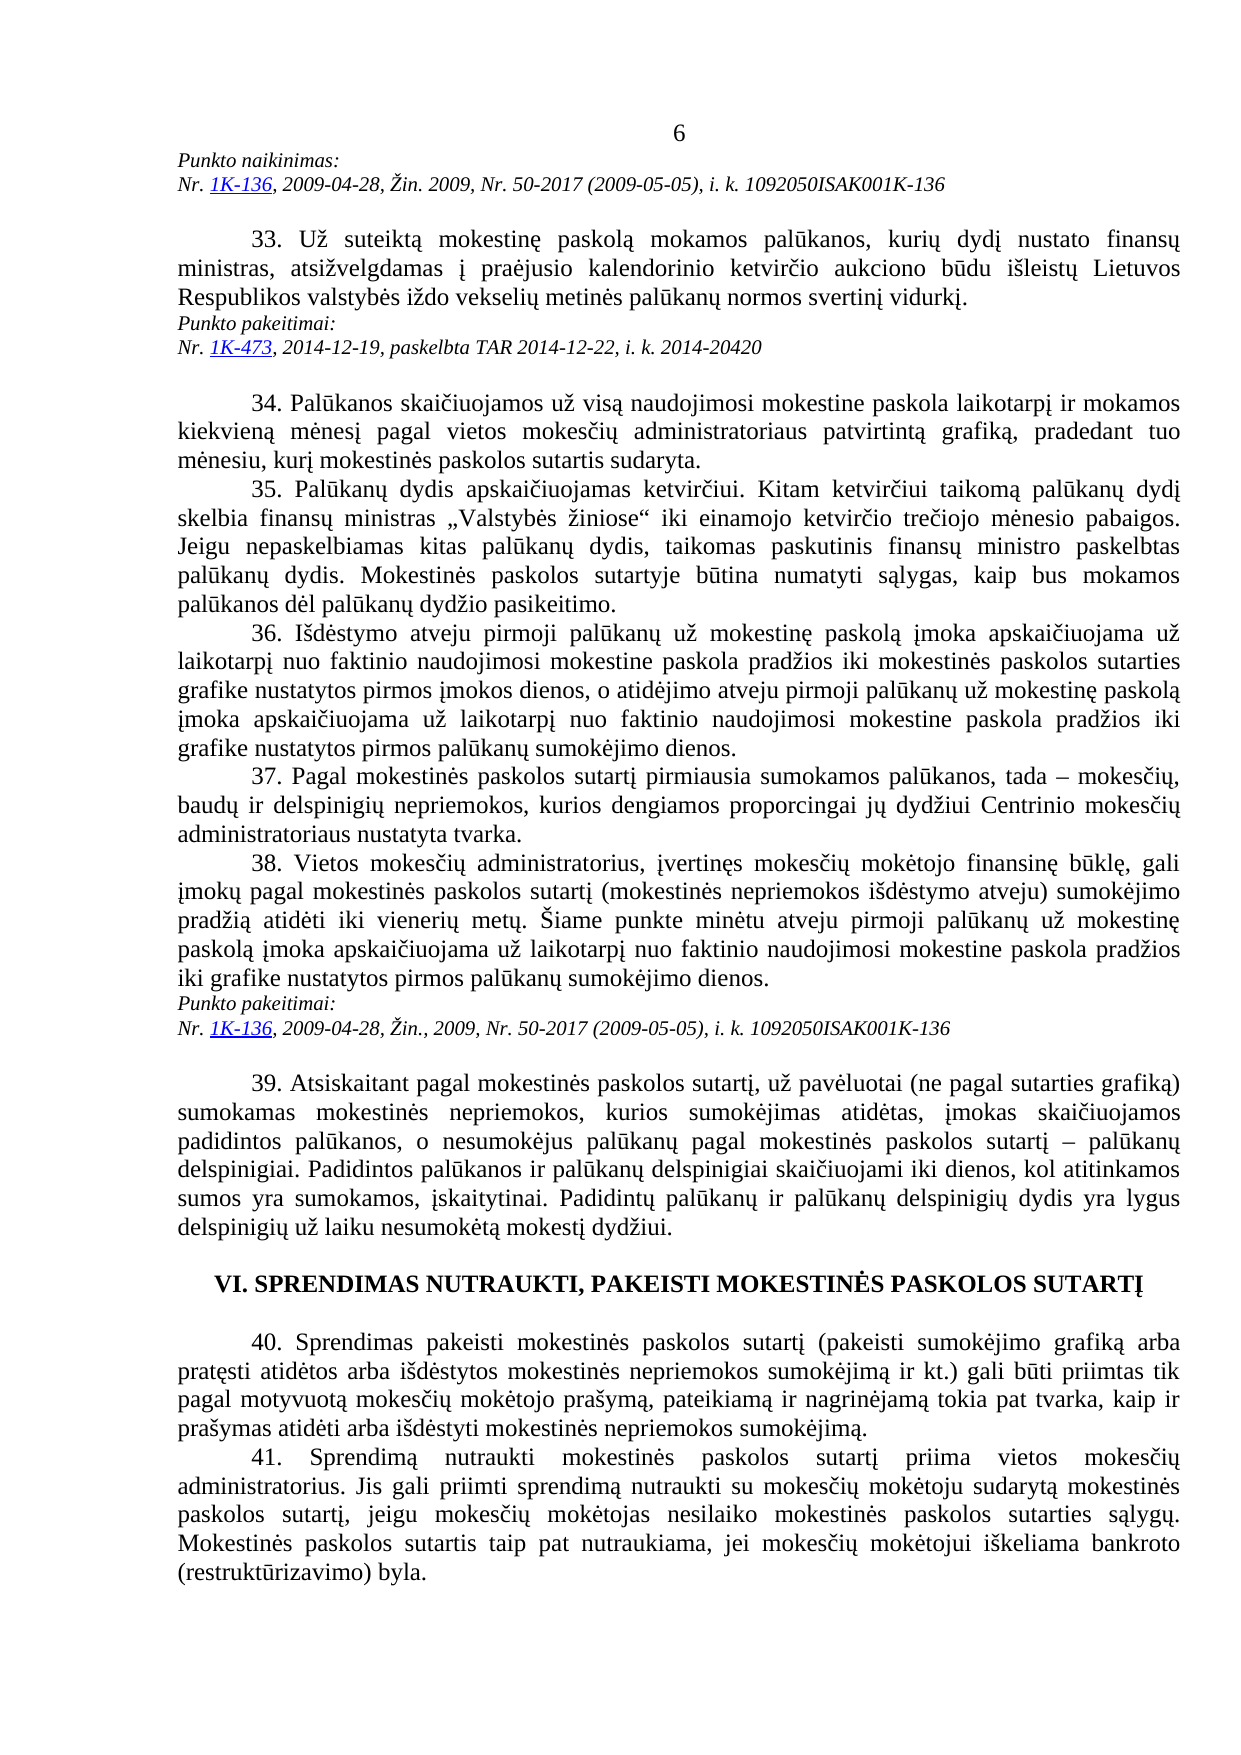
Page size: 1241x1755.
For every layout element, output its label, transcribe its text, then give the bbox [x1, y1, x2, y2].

text Punkto pakeitimai: [177, 311, 1181, 335]
text 37. Pagal mokestinės paskolos sutartį pirmiausia sumokamos palūkanos, tada – mokesčių, baudų ir delspinigių nepriemokos, kurios dengiamos proporcingai jų dydžiui Centrinio mokesčių administratoriaus nustatyta tvarka. [177, 761, 1181, 848]
text 36. Išdėstymo atveju pirmoji palūkanų už mokestinę paskolą įmoka apskaičiuojama už laikotarpį nuo faktinio naudojimosi mokestine paskola pradžios iki mokestinės paskolos sutarties grafike nustatytos pirmos įmokos dienos, o atidėjimo atveju pirmoji palūkanų už mokestinę paskolą įmoka apskaičiuojama už laikotarpį nuo faktinio naudojimosi mokestine paskola pradžios iki grafike nustatytos pirmos palūkanų sumokėjimo dienos. [177, 618, 1181, 761]
text Punkto pakeitimai: [177, 991, 1181, 1015]
text VI. SPRENDIMAS NUTRAUKTI, PAKEISTI MOKESTINĖS PASKOLOS SUTARTĮ [177, 1269, 1181, 1298]
text Punkto naikinimas: [177, 148, 1181, 172]
text 34. Palūkanos skaičiuojamos už visą naudojimosi mokestine paskola laikotarpį ir mokamos kiekvieną mėnesį pagal vietos mokesčių administratoriaus patvirtintą grafiką, pradedant tuo mėnesiu, kurį mokestinės paskolos sutartis sudaryta. [177, 388, 1181, 474]
text 35. Palūkanų dydis apskaičiuojamas ketvirčiui. Kitam ketvirčiui taikomą palūkanų dydį skelbia finansų ministras „Valstybės žiniose“ iki einamojo ketvirčio trečiojo mėnesio pabaigos. Jeigu nepaskelbiamas kitas palūkanų dydis, taikomas paskutinis finansų ministro paskelbtas palūkanų dydis. Mokestinės paskolos sutartyje būtina numatyti sąlygas, kaip bus mokamos palūkanos dėl palūkanų dydžio pasikeitimo. [177, 474, 1181, 618]
text 38. Vietos mokesčių administratorius, įvertinęs mokesčių mokėtojo finansinę būklę, gali įmokų pagal mokestinės paskolos sutartį (mokestinės nepriemokos išdėstymo atveju) sumokėjimo pradžią atidėti iki vienerių metų. Šiame punkte minėtu atveju pirmoji palūkanų už mokestinę paskolą įmoka apskaičiuojama už laikotarpį nuo faktinio naudojimosi mokestine paskola pradžios iki grafike nustatytos pirmos palūkanų sumokėjimo dienos. [177, 848, 1181, 991]
text Nr. 1K-136, 2009-04-28, Žin. 2009, Nr. 50-2017 (2009-05-05), i. k. 1092050ISAK001K-136 [177, 172, 1181, 196]
text 41. Sprendimą nutraukti mokestinės paskolos sutartį priima vietos mokesčių administratorius. Jis gali priimti sprendimą nutraukti su mokesčių mokėtoju sudarytą mokestinės paskolos sutartį, jeigu mokesčių mokėtojas nesilaiko mokestinės paskolos sutarties sąlygų. Mokestinės paskolos sutartis taip pat nutraukiama, jei mokesčių mokėtojui iškeliama bankroto (restruktūrizavimo) byla. [177, 1442, 1181, 1586]
text 33. Už suteiktą mokestinę paskolą mokamos palūkanos, kurių dydį nustato finansų ministras, atsižvelgdamas į praėjusio kalendorinio ketvirčio aukciono būdu išleistų Lietuvos Respublikos valstybės iždo vekselių metinės palūkanų normos svertinį vidurkį. [177, 224, 1181, 311]
text 40. Sprendimas pakeisti mokestinės paskolos sutartį (pakeisti sumokėjimo grafiką arba pratęsti atidėtos arba išdėstytos mokestinės nepriemokos sumokėjimą ir kt.) gali būti priimtas tik pagal motyvuotą mokesčių mokėtojo prašymą, pateikiamą ir nagrinėjamą tokia pat tvarka, kaip ir prašymas atidėti arba išdėstyti mokestinės nepriemokos sumokėjimą. [177, 1327, 1181, 1442]
text 39. Atsiskaitant pagal mokestinės paskolos sutartį, už pavėluotai (ne pagal sutarties grafiką) sumokamas mokestinės nepriemokos, kurios sumokėjimas atidėtas, įmokas skaičiuojamos padidintos palūkanos, o nesumokėjus palūkanų pagal mokestinės paskolos sutartį – palūkanų delspinigiai. Padidintos palūkanos ir palūkanų delspinigiai skaičiuojami iki dienos, kol atitinkamos sumos yra sumokamos, įskaitytinai. Padidintų palūkanų ir palūkanų delspinigių dydis yra lygus delspinigių už laiku nesumokėtą mokestį dydžiui. [177, 1068, 1181, 1241]
text Nr. 1K-473, 2014-12-19, paskelbta TAR 2014-12-22, i. k. 2014-20420 [177, 335, 1181, 359]
text Nr. 1K-136, 2009-04-28, Žin., 2009, Nr. 50-2017 (2009-05-05), i. k. 1092050ISAK001K-136 [177, 1015, 1181, 1039]
